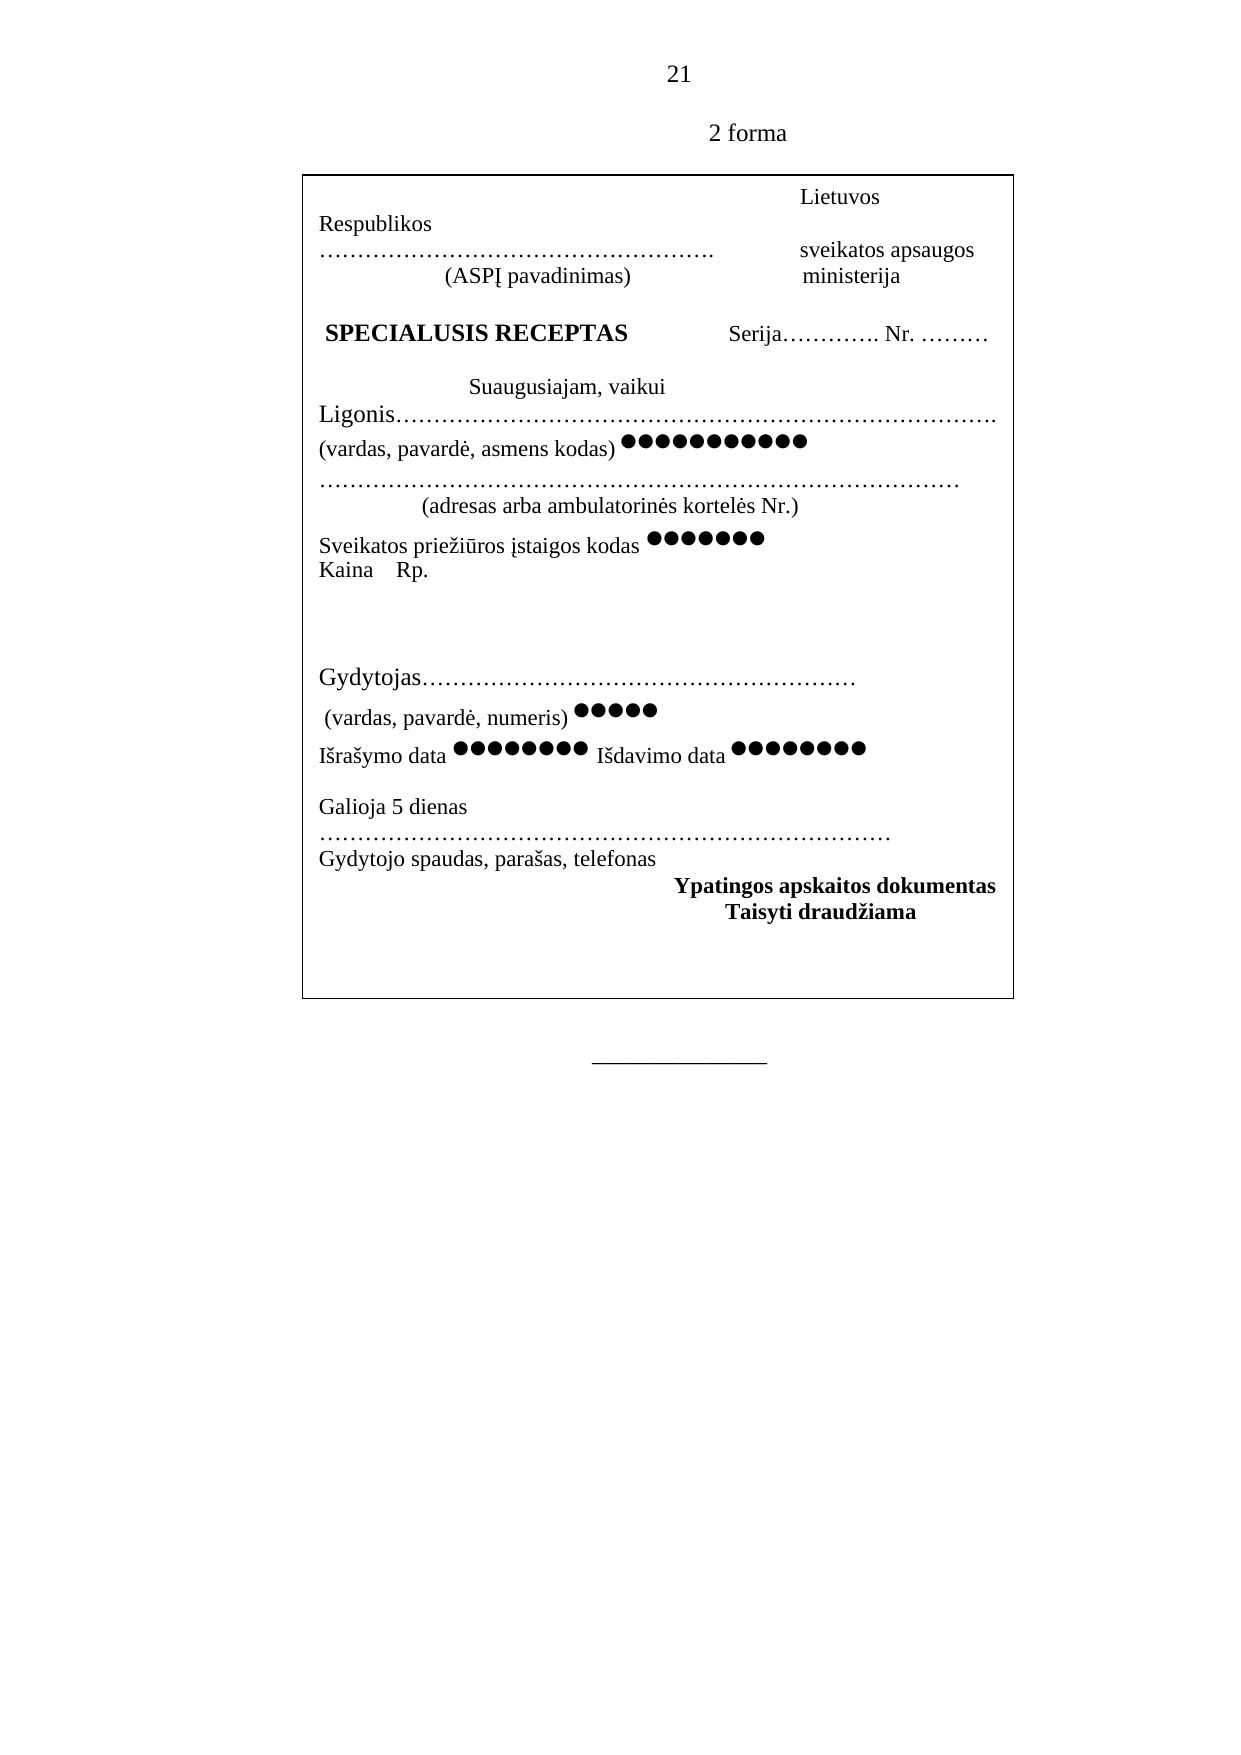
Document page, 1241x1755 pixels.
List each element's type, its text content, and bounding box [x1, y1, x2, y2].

text 2 forma [177, 118, 1181, 147]
text Galioja 5 dienas [318, 793, 998, 819]
text (adresas arba ambulatorinės kortelės Nr.) [318, 492, 998, 518]
text Kaina Rp. [318, 556, 998, 583]
text Ligonis……………………………………………………………………. (vardas, pavardė, asmens kodas)  [318, 399, 998, 466]
text ………………………………………………………………………… [318, 466, 998, 492]
text Išrašymo data  Išdavimo data  [318, 728, 998, 766]
text ………………………………………………………………… [318, 819, 998, 845]
text ______________ [177, 1038, 1181, 1067]
text Sveikatos priežiūros įstaigos kodas  [318, 518, 998, 556]
text SPECIALUSIS RECEPTAS Serija…………. Nr. ……… [318, 318, 998, 346]
text (ASPĮ pavadinimas) ministerija [318, 262, 998, 289]
text ……………………………………………. sveikatos apsaugos [318, 236, 998, 262]
text Ypatingos apskaitos dokumentas [318, 872, 998, 898]
text (vardas, pavardė, numeris)  [318, 691, 998, 728]
text Taisyti draudžiama [318, 898, 998, 924]
text Gydytojo spaudas, parašas, telefonas [318, 845, 998, 872]
text Lietuvos Respublikos [318, 183, 998, 236]
text Gydytojas………………………………………………… [318, 662, 998, 691]
text Suaugusiajam, vaikui [318, 373, 998, 399]
